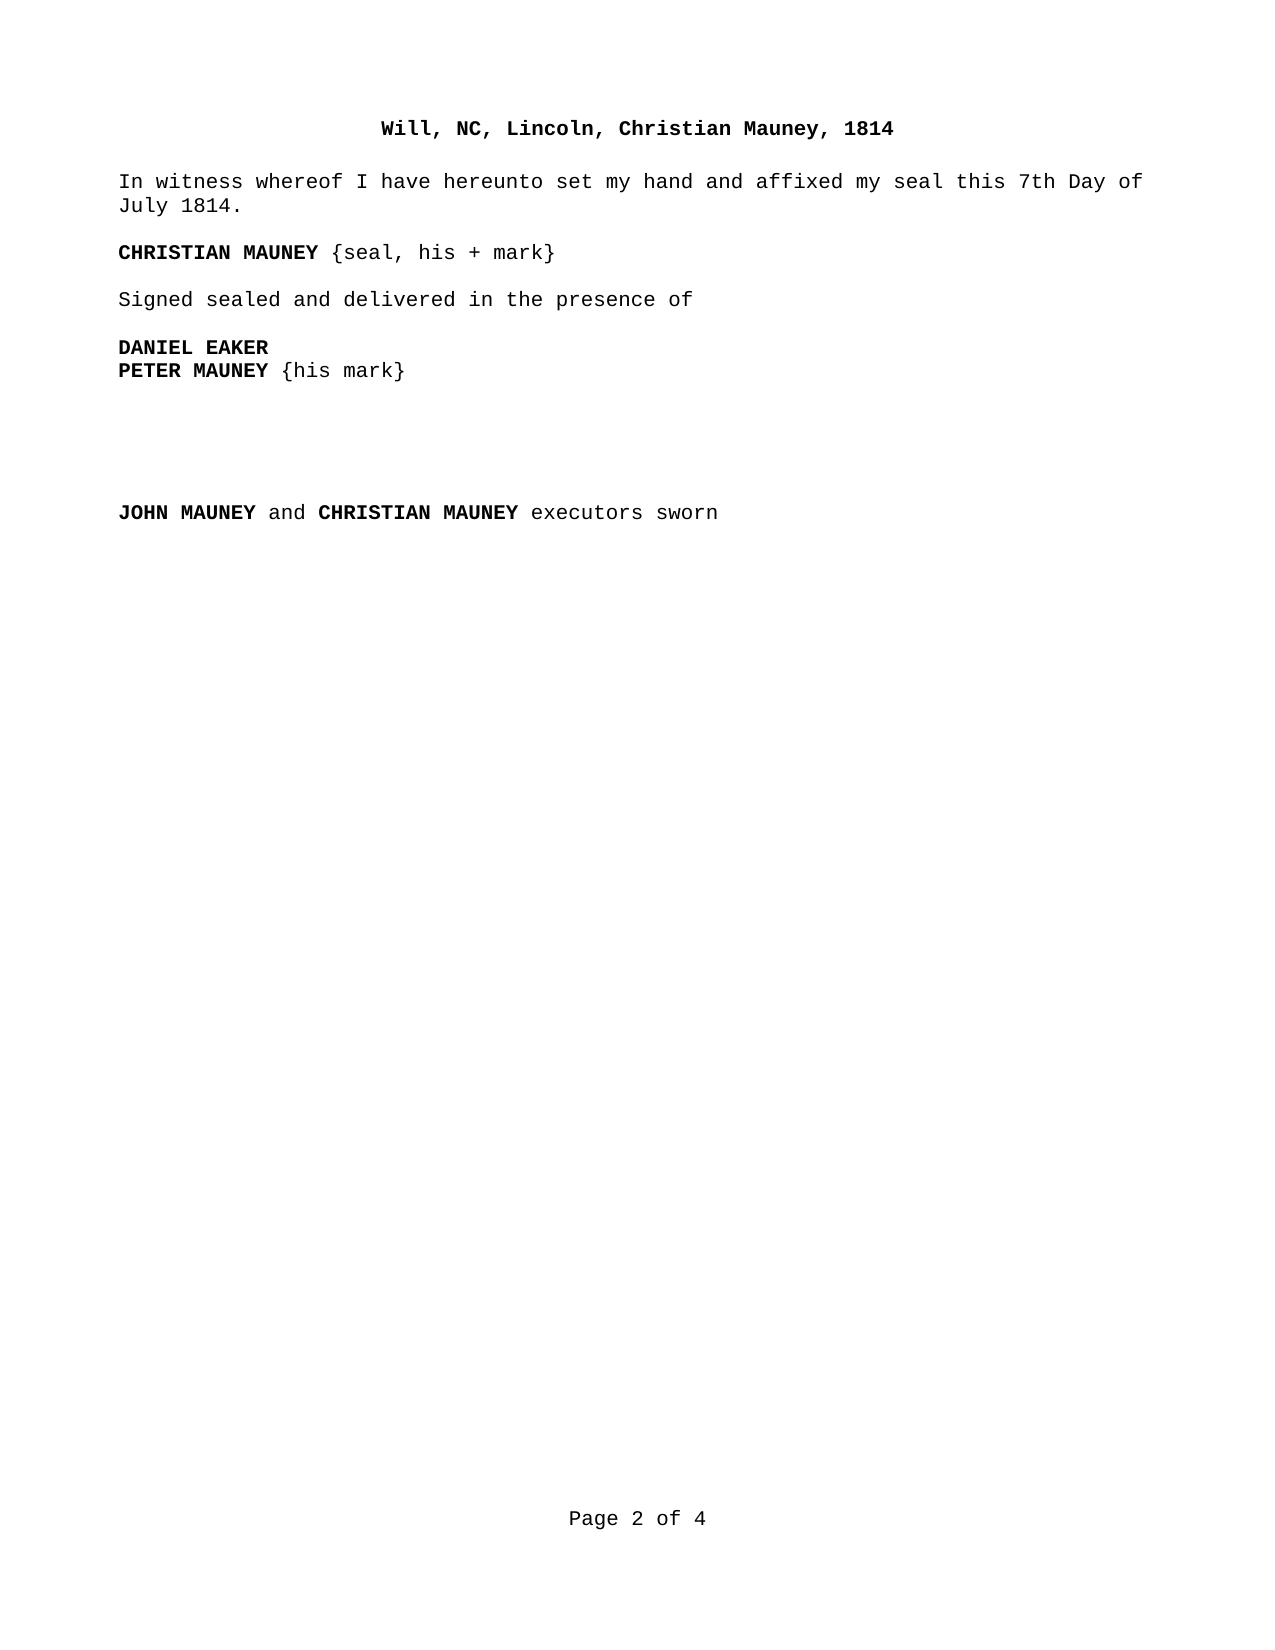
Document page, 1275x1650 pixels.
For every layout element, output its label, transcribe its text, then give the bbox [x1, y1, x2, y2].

text John Mauney and Christian Mauney executors sworn [118, 502, 1157, 526]
text Daniel eaker [118, 337, 1157, 360]
text Christian Mauney {seal, his + mark} [118, 242, 1157, 266]
text Peter Mauney {his mark} [118, 360, 1157, 384]
text In witness whereof I have hereunto set my hand and affixed my seal this 7th Day of July 1814. [118, 171, 1157, 218]
text Signed sealed and delivered in the presence of [118, 289, 1157, 313]
